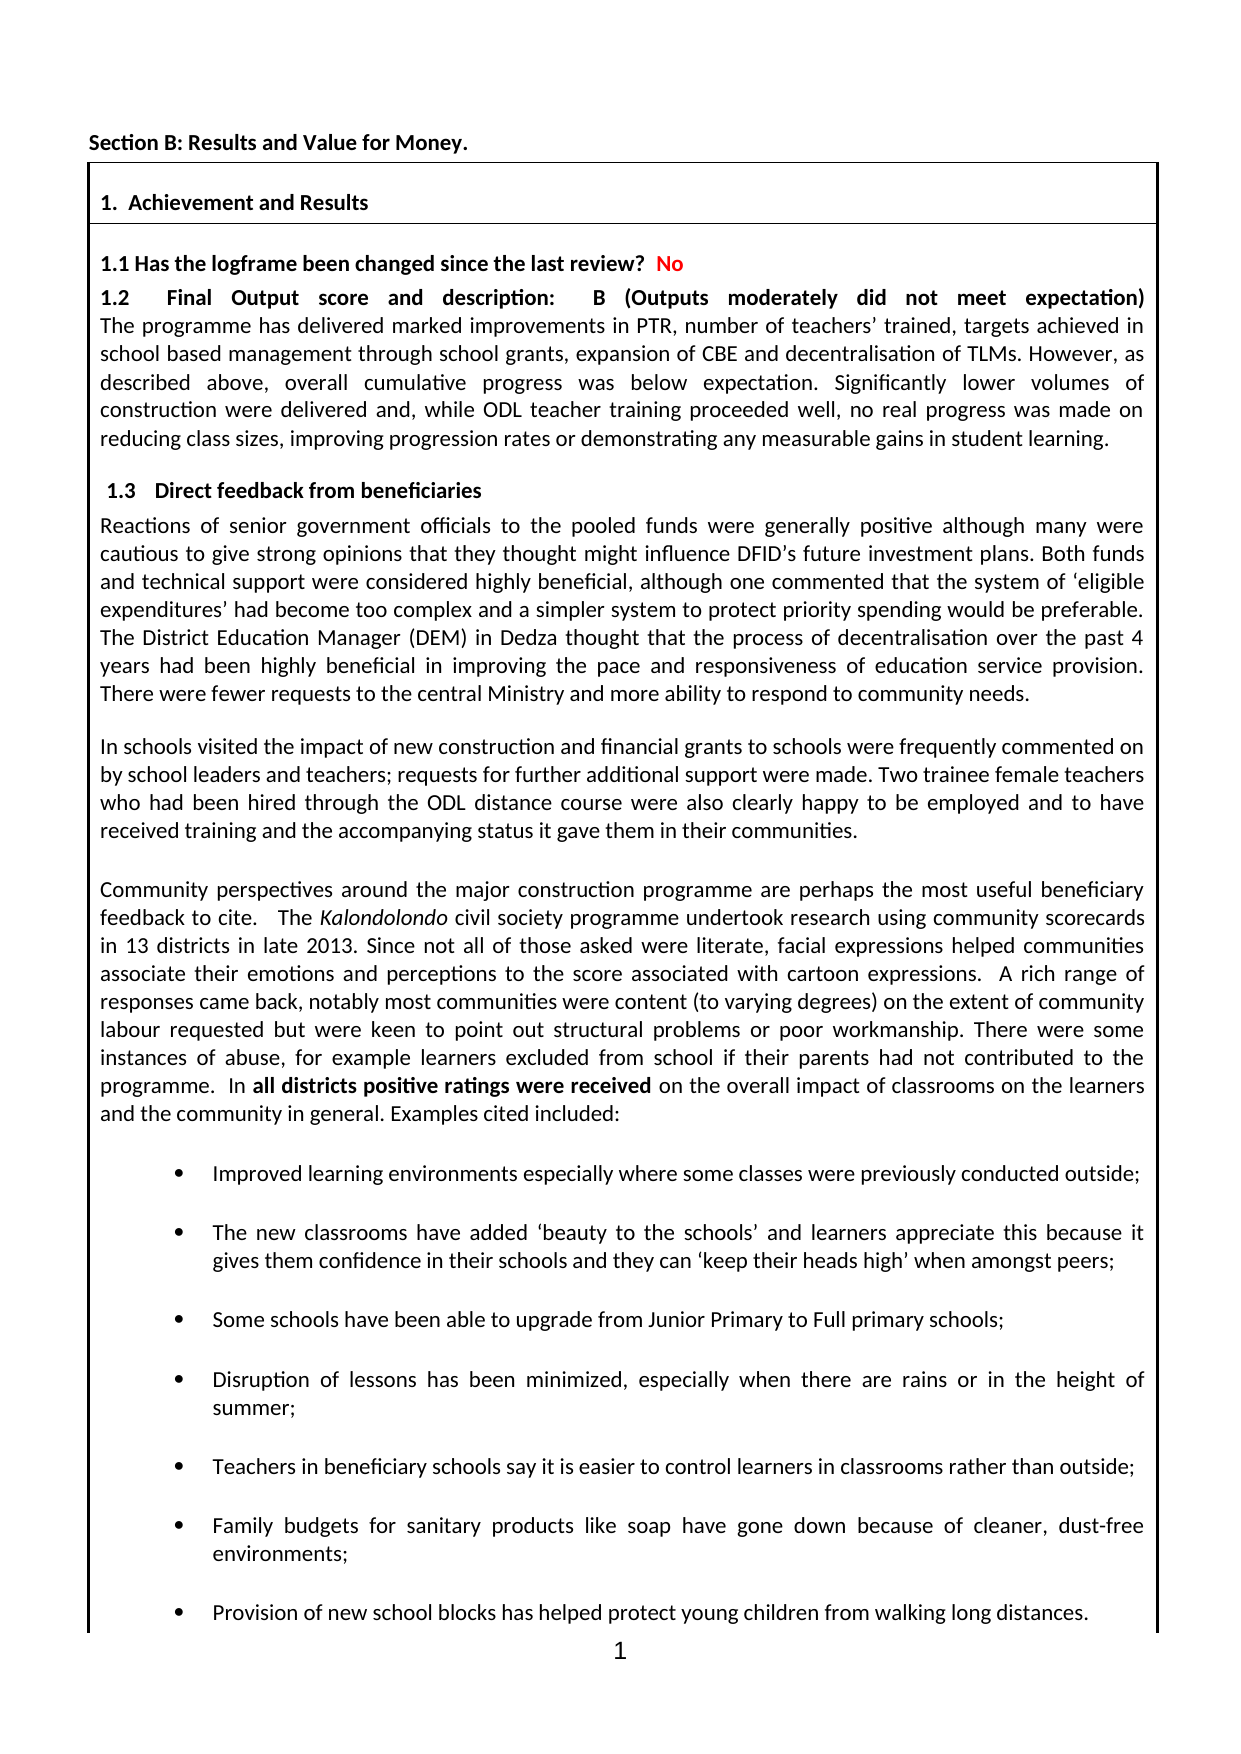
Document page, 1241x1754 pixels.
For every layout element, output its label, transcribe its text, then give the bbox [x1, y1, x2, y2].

table_header 1. Achievement and Results [90, 163, 1156, 223]
table_cell 1.1 Has the logframe been changed since the last review? No 1.2 Final Output score and description: B (Outputs moderately did not meet expectation) The programme has delivered marked improvements in PTR, number of teachers’ trained, targets achieved in school based management through school grants, expansion of CBE and decentralisation of TLMs. However, as described above, overall cumulative progress was below expectation. Significantly lower volumes of construction were delivered and, while ODL teacher training proceeded well, no real progress was made on reducing class sizes, improving progression rates or demonstrating any measurable gains in student learning. [90, 224, 1156, 452]
table_cell Direct feedback from beneficiaries Reactions of senior government officials to the pooled funds were generally positive although many were cautious to give strong opinions that they thought might influence DFID’s future investment plans. Both funds and technical support were considered highly beneficial, although one commented that the system of ‘eligible expenditures’ had become too complex and a simpler system to protect priority spending would be preferable. The District Education Manager (DEM) in Dedza thought that the process of decentralisation over the past 4 years had been highly beneficial in improving the pace and responsiveness of education service provision. There were fewer requests to the central Ministry and more ability to respond to community needs. In schools visited the impact of new construction and financial grants to schools were frequently commented on by school leaders and teachers; requests for further additional support were made. Two trainee female teachers who had been hired through the ODL distance course were also clearly happy to be employed and to have received training and the accompanying status it gave them in their communities. Community perspectives around the major construction programme are perhaps the most useful beneficiary feedback to cite. The Kalondolondo civil society programme undertook research using community scorecards in 13 districts in late 2013. Since not all of those asked were literate, facial expressions helped communities associate their emotions and perceptions to the score associated with cartoon expressions. A rich range of responses came back, notably most communities were content (to varying degrees) on the extent of community labour requested but were keen to point out structural problems or poor workmanship. There were some instances of abuse, for example learners excluded from school if their parents had not contributed to the programme. In all districts positive ratings were received on the overall impact of classrooms on the learners and the community in general. Examples cited included: Improved learning environments especially where some classes were previously conducted outside; The new classrooms have added ‘beauty to the schools’ and learners appreciate this because it gives them confidence in their schools and they can ‘keep their heads high’ when amongst peers; Some schools have been able to upgrade from Junior Primary to Full primary schools; Disruption of lessons has been minimized, especially when there are rains or in the height of summer; Teachers in beneficiary schools say it is easier to control learners in classrooms rather than outside; Family budgets for sanitary products like soap have gone down because of cleaner, dust-free environments; Provision of new school blocks has helped protect young children from walking long distances. [90, 452, 1156, 1633]
subtitle Section B: Results and Value for Money. [89, 128, 1152, 156]
